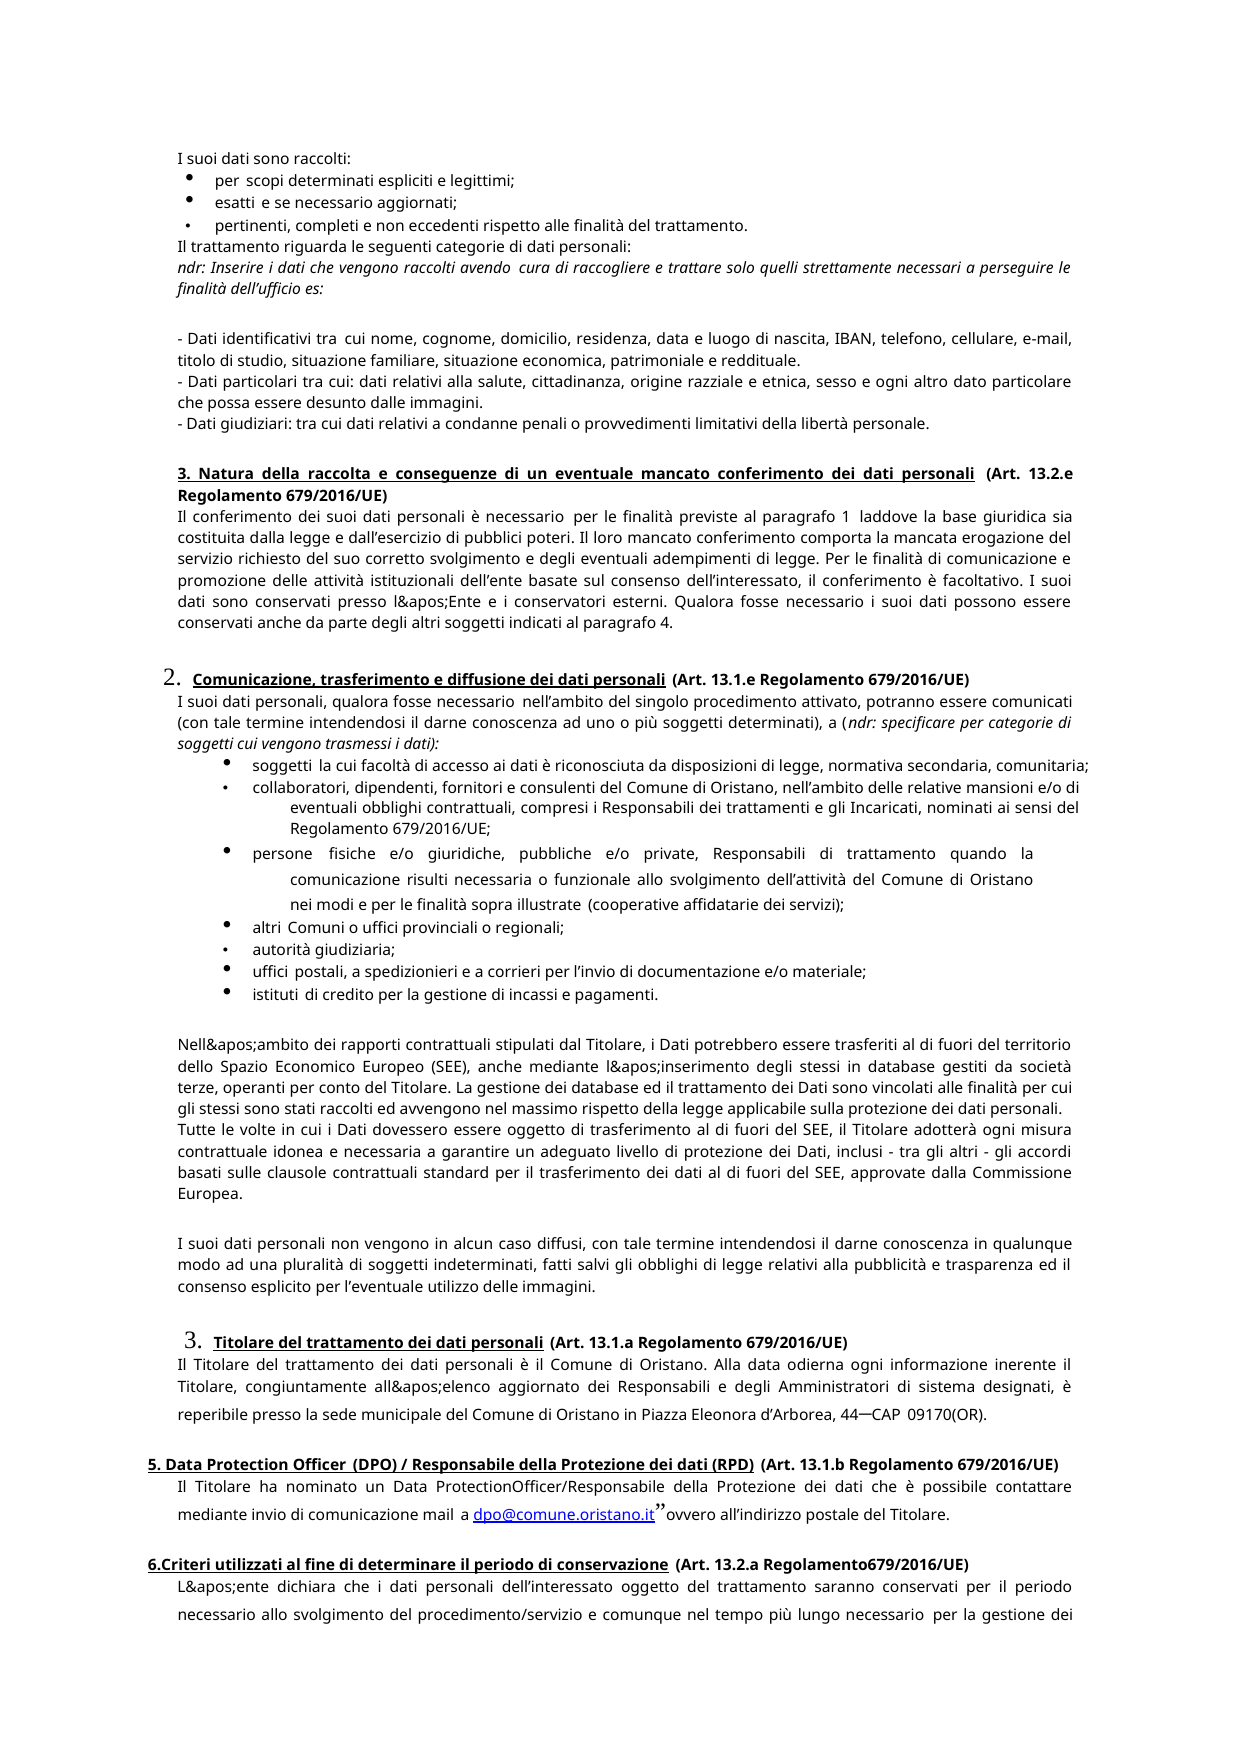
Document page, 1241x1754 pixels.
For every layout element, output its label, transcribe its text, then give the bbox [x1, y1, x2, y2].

text - Dati giudiziari: tra cui dati relativi a condanne penali o provvedimenti limitativi della libertà personale. [177, 413, 1073, 434]
list per scopi determinati espliciti e legittimi; [185, 169, 1073, 192]
text - Dati identificativi tra cui nome, cognome, domicilio, residenza, data e luogo di nascita, IBAN, telefono, cellulare, e-mail, titolo di studio, situazione familiare, situazione economica, patrimoniale e reddituale. [177, 328, 1073, 371]
text I suoi dati sono raccolti: [177, 148, 1073, 169]
text 3. Natura della raccolta e conseguenze di un eventuale mancato conferimento dei dati personali (Art. 13.2.e Regolamento 679/2016/UE) [177, 463, 1073, 506]
list autorità giudiziaria; [223, 939, 1123, 960]
list soggetti la cui facoltà di accesso ai dati è riconosciuta da disposizioni di legge, normativa secondaria, comunitaria; [223, 754, 1123, 777]
text Il conferimento dei suoi dati personali è necessario per le finalità previste al paragrafo 1 laddove la base giuridica sia costituita dalla legge e dall’esercizio di pubblici poteri. Il loro mancato conferimento comporta la mancata erogazione del servizio richiesto del suo corretto svolgimento e degli eventuali adempimenti di legge. Per le finalità di comunicazione e promozione delle attività istituzionali dell’ente basate sul consenso dell’interessato, il conferimento è facoltativo. I suoi dati sono conservati presso l&apos;Ente e i conservatori esterni. Qualora fosse necessario i suoi dati possono essere conservati anche da parte degli altri soggetti indicati al paragrafo 4. [177, 506, 1073, 633]
list istituti di credito per la gestione di incassi e pagamenti. [223, 983, 1123, 1005]
text ndr: Inserire i dati che vengono raccolti avendo cura di raccogliere e trattare solo quelli strettamente necessari a perseguire le finalità dell’ufficio es: [177, 257, 1073, 299]
text 5. Data Protection Officer (DPO) / Responsabile della Protezione dei dati (RPD) (Art. 13.1.b Regolamento 679/2016/UE) [148, 1454, 1073, 1475]
list altri Comuni o uffici provinciali o regionali; [223, 916, 1123, 939]
text Tutte le volte in cui i Dati dovessero essere oggetto di trasferimento al di fuori del SEE, il Titolare adotterà ogni misura contrattuale idonea e necessaria a garantire un adeguato livello di protezione dei Dati, inclusi - tra gli altri - gli accordi basati sulle clausole contrattuali standard per il trasferimento dei dati al di fuori del SEE, approvate dalla Commissione Europea. [177, 1119, 1073, 1204]
text L&apos;ente dichiara che i dati personali dell’interessato oggetto del trattamento saranno conservati per il periodo necessario allo svolgimento del procedimento/servizio e comunque nel tempo più lungo necessario per la gestione dei [177, 1575, 1073, 1625]
text I suoi dati personali, qualora fosse necessario nell’ambito del singolo procedimento attivato, potranno essere comunicati (con tale termine intendendosi il darne conoscenza ad uno o più soggetti determinati), a (ndr: specificare per categorie di soggetti cui vengono trasmessi i dati): [177, 691, 1073, 754]
text Il Titolare del trattamento dei dati personali è il Comune di Oristano. Alla data odierna ogni informazione inerente il Titolare, congiuntamente all&apos;elenco aggiornato dei Responsabili e degli Amministratori di sistema designati, è reperibile presso la sede municipale del Comune di Oristano in Piazza Eleonora d’Arborea, 44–CAP 09170(OR). [177, 1354, 1073, 1425]
text Il Titolare ha nominato un Data ProtectionOfficer/Responsabile della Protezione dei dati che è possibile contattare mediante invio di comunicazione mail a dpo@comune.oristano.it”ovvero all’indirizzo postale del Titolare. [177, 1475, 1073, 1525]
list collaboratori, dipendenti, fornitori e consulenti del Comune di Oristano, nell’ambito delle relative mansioni e/o di eventuali obblighi contrattuali, compresi i Responsabili dei trattamenti e gli Incaricati, nominati ai sensi del Regolamento 679/2016/UE; [223, 777, 1081, 839]
list esatti e se necessario aggiornati; [185, 192, 1073, 214]
list Comunicazione, trasferimento e diffusione dei dati personali (Art. 13.1.e Regolamento 679/2016/UE) [163, 662, 1073, 691]
list pertinenti, completi e non eccedenti rispetto alle finalità del trattamento. [185, 214, 1073, 236]
text Il trattamento riguarda le seguenti categorie di dati personali: [177, 236, 1073, 257]
list persone fisiche e/o giuridiche, pubbliche e/o private, Responsabili di trattamento quando la comunicazione risulti necessaria o funzionale allo svolgimento dell’attività del Comune di Oristano nei modi e per le finalità sopra illustrate (cooperative affidatarie dei servizi); [223, 842, 1034, 916]
text 6.Criteri utilizzati al fine di determinare il periodo di conservazione (Art. 13.2.a Regolamento679/2016/UE) [148, 1554, 1073, 1575]
list uffici postali, a spedizionieri e a corrieri per l’invio di documentazione e/o materiale; [223, 960, 1123, 983]
text I suoi dati personali non vengono in alcun caso diffusi, con tale termine intendendosi il darne conoscenza in qualunque modo ad una pluralità di soggetti indeterminati, fatti salvi gli obblighi di legge relativi alla pubblicità e trasparenza ed il consenso esplicito per l’eventuale utilizzo delle immagini. [177, 1233, 1073, 1297]
list Titolare del trattamento dei dati personali (Art. 13.1.a Regolamento 679/2016/UE) [184, 1325, 1073, 1354]
text - Dati particolari tra cui: dati relativi alla salute, cittadinanza, origine razziale e etnica, sesso e ogni altro dato particolare che possa essere desunto dalle immagini. [177, 371, 1073, 413]
text Nell&apos;ambito dei rapporti contrattuali stipulati dal Titolare, i Dati potrebbero essere trasferiti al di fuori del territorio dello Spazio Economico Europeo (SEE), anche mediante l&apos;inserimento degli stessi in database gestiti da società terze, operanti per conto del Titolare. La gestione dei database ed il trattamento dei Dati sono vincolati alle finalità per cui gli stessi sono stati raccolti ed avvengono nel massimo rispetto della legge applicabile sulla protezione dei dati personali. [177, 1034, 1073, 1119]
